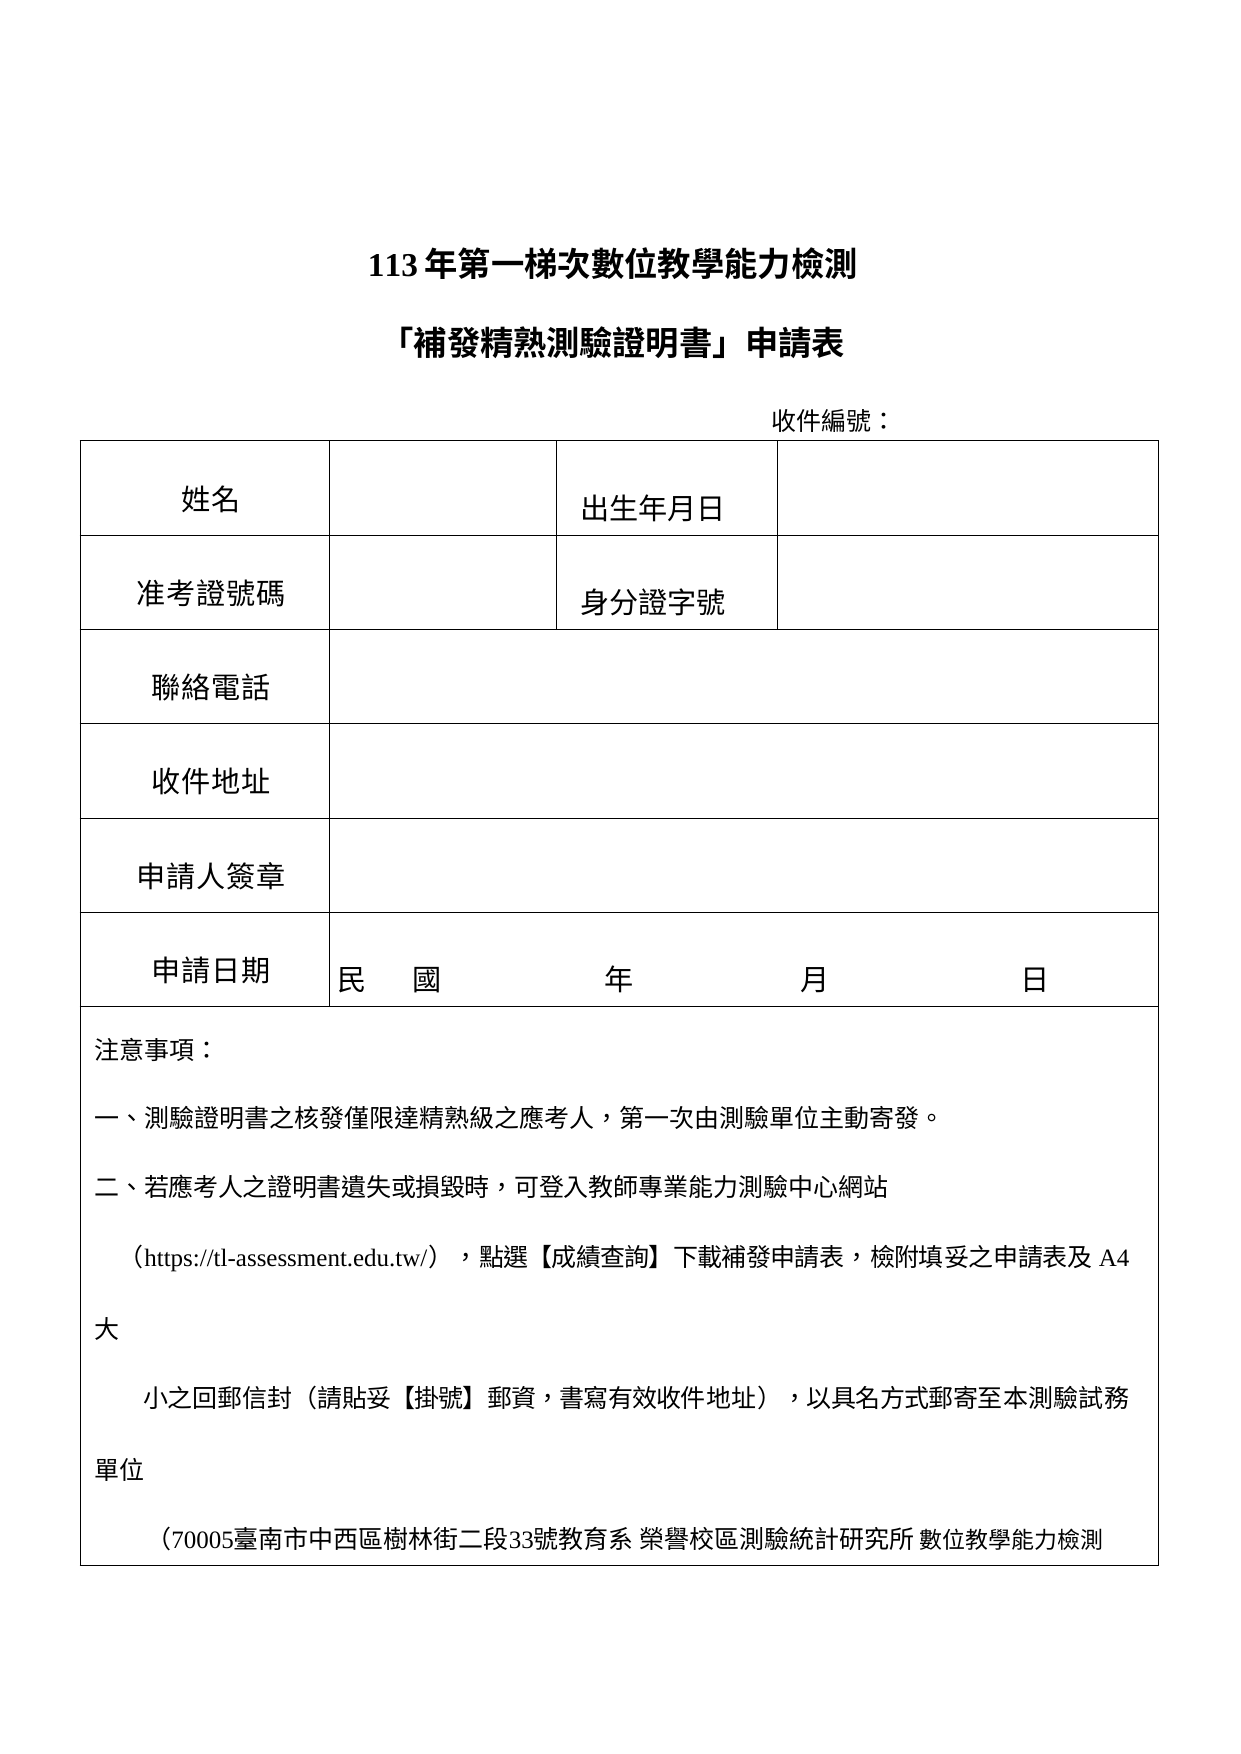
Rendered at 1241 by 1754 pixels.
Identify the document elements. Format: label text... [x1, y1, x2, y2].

table_cell 申請日期 [81, 913, 329, 1006]
table_cell [330, 819, 1158, 912]
table_cell 注意事項： 一、測驗證明書之核發僅限達精熟級之應考人，第一次由測驗單位主動寄發。 二、若應考人之證明書遺失或損毀時，可登入教師專業能力測驗中心網站 （https://tl-assessment.edu.tw/），點選【成績查詢】下載補發申請表，檢附填妥之申請表及 A4 大 小之回郵信封（請貼妥【掛號】郵資，書寫有效收件地址），以具名方式郵寄至本測驗試務單位 （70005臺南市中西區樹林街二段33號教育系 榮譽校區測驗統計研究所 數位教學能力檢測 [81, 1007, 1158, 1565]
table_cell 收件地址 [81, 724, 329, 817]
table_cell [330, 724, 1158, 817]
table_header 姓名 [81, 441, 329, 534]
table_header 出生年月日 [557, 441, 777, 534]
table_cell 准考證號碼 [81, 536, 329, 629]
table_cell [330, 630, 1158, 723]
table_cell 月 [778, 913, 874, 1006]
table_cell 身分證字號 [557, 536, 777, 629]
table_header [330, 441, 556, 534]
table_cell 日 [874, 913, 1158, 1006]
text 收件編號： [291, 378, 896, 440]
table_cell 聯絡電話 [81, 630, 329, 723]
table_cell [778, 536, 1158, 629]
table_cell 民 國 [330, 913, 556, 1006]
table_cell 申請人簽章 [81, 819, 329, 912]
table_cell [330, 536, 556, 629]
table_header [778, 441, 1158, 534]
table_cell 年 [556, 913, 778, 1006]
text 113年第一梯次數位教學能力檢測 [173, 221, 1053, 283]
text 「補發精熟測驗證明書」申請表 [173, 299, 1053, 362]
